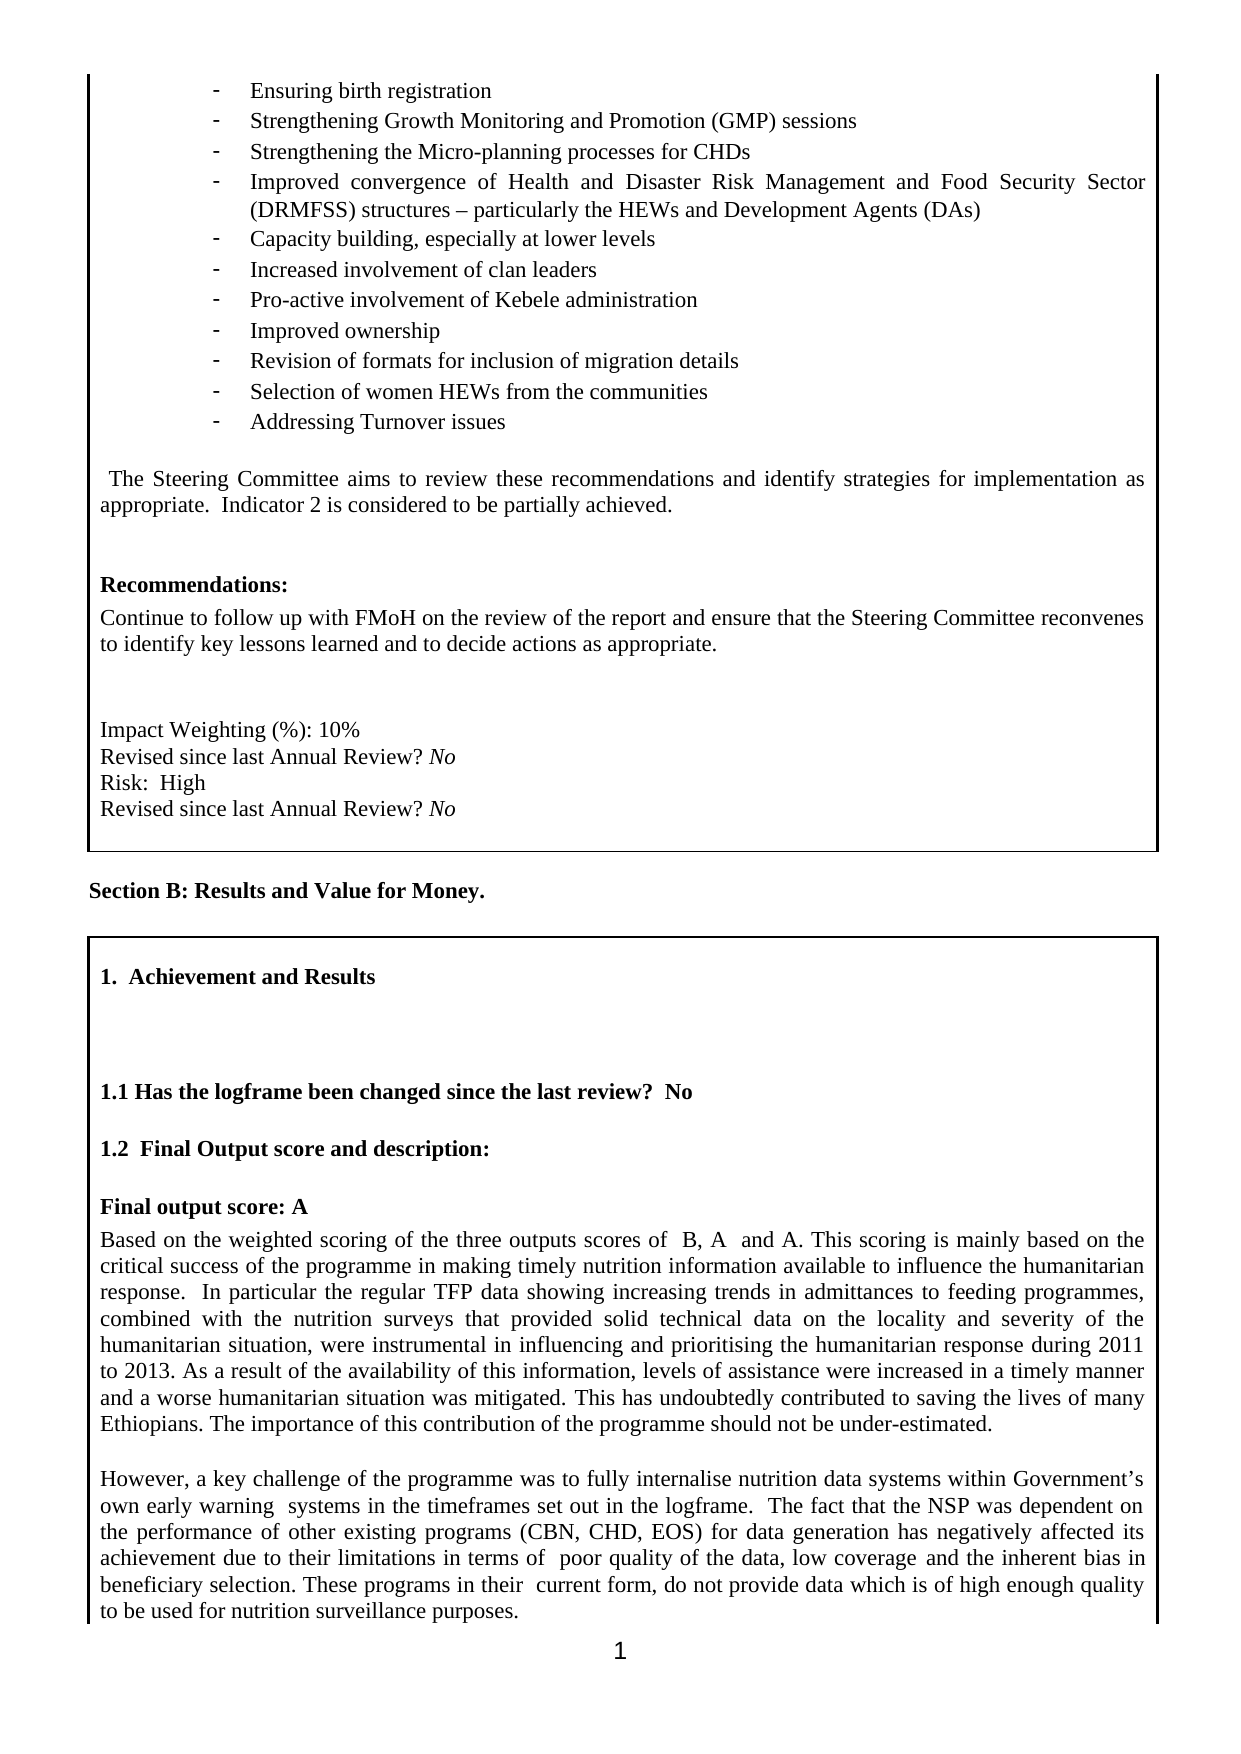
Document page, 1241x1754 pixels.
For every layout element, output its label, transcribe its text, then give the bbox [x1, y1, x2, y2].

table_cell 1.1 Has the logframe been changed since the last review? No 1.2 Final Output score and description: Final output score: A Based on the weighted scoring of the three outputs scores of B, A and A. This scoring is mainly based on the critical success of the programme in making timely nutrition information available to influence the humanitarian response. In particular the regular TFP data showing increasing trends in admittances to feeding programmes, combined with the nutrition surveys that provided solid technical data on the locality and severity of the humanitarian situation, were instrumental in influencing and prioritising the humanitarian response during 2011 to 2013. As a result of the availability of this information, levels of assistance were increased in a timely manner and a worse humanitarian situation was mitigated. This has undoubtedly contributed to saving the lives of many Ethiopians. The importance of this contribution of the programme should not be under-estimated. However, a key challenge of the programme was to fully internalise nutrition data systems within Government’s own early warning systems in the timeframes set out in the logframe. The fact that the NSP was dependent on the performance of other existing programs (CBN, CHD, EOS) for data generation has negatively affected its achievement due to their limitations in terms of poor quality of the data, low coverage and the inherent bias in beneficiary selection. These programs in their current form, do not provide data which is of high enough quality to be used for nutrition surveillance purposes. [90, 1053, 1156, 1623]
table_cell Ensuring birth registration Strengthening Growth Monitoring and Promotion (GMP) sessions Strengthening the Micro-planning processes for CHDs Improved convergence of Health and Disaster Risk Management and Food Security Sector (DRMFSS) structures – particularly the HEWs and Development Agents (DAs) Capacity building, especially at lower levels Increased involvement of clan leaders Pro-active involvement of Kebele administration Improved ownership Revision of formats for inclusion of migration details Selection of women HEWs from the communities Addressing Turnover issues The Steering Committee aims to review these recommendations and identify strategies for implementation as appropriate. Indicator 2 is considered to be partially achieved. Recommendations: Continue to follow up with FMoH on the review of the report and ensure that the Steering Committee reconvenes to identify key lessons learned and to decide actions as appropriate. [90, 74, 1156, 716]
table_cell [90, 995, 1156, 1053]
table_header 1. Achievement and Results [90, 938, 1156, 995]
subtitle Section B: Results and Value for Money. [89, 877, 1152, 903]
table_cell Impact Weighting (%): 10% Revised since last Annual Review? No Risk: High Revised since last Annual Review? No [90, 716, 1156, 851]
